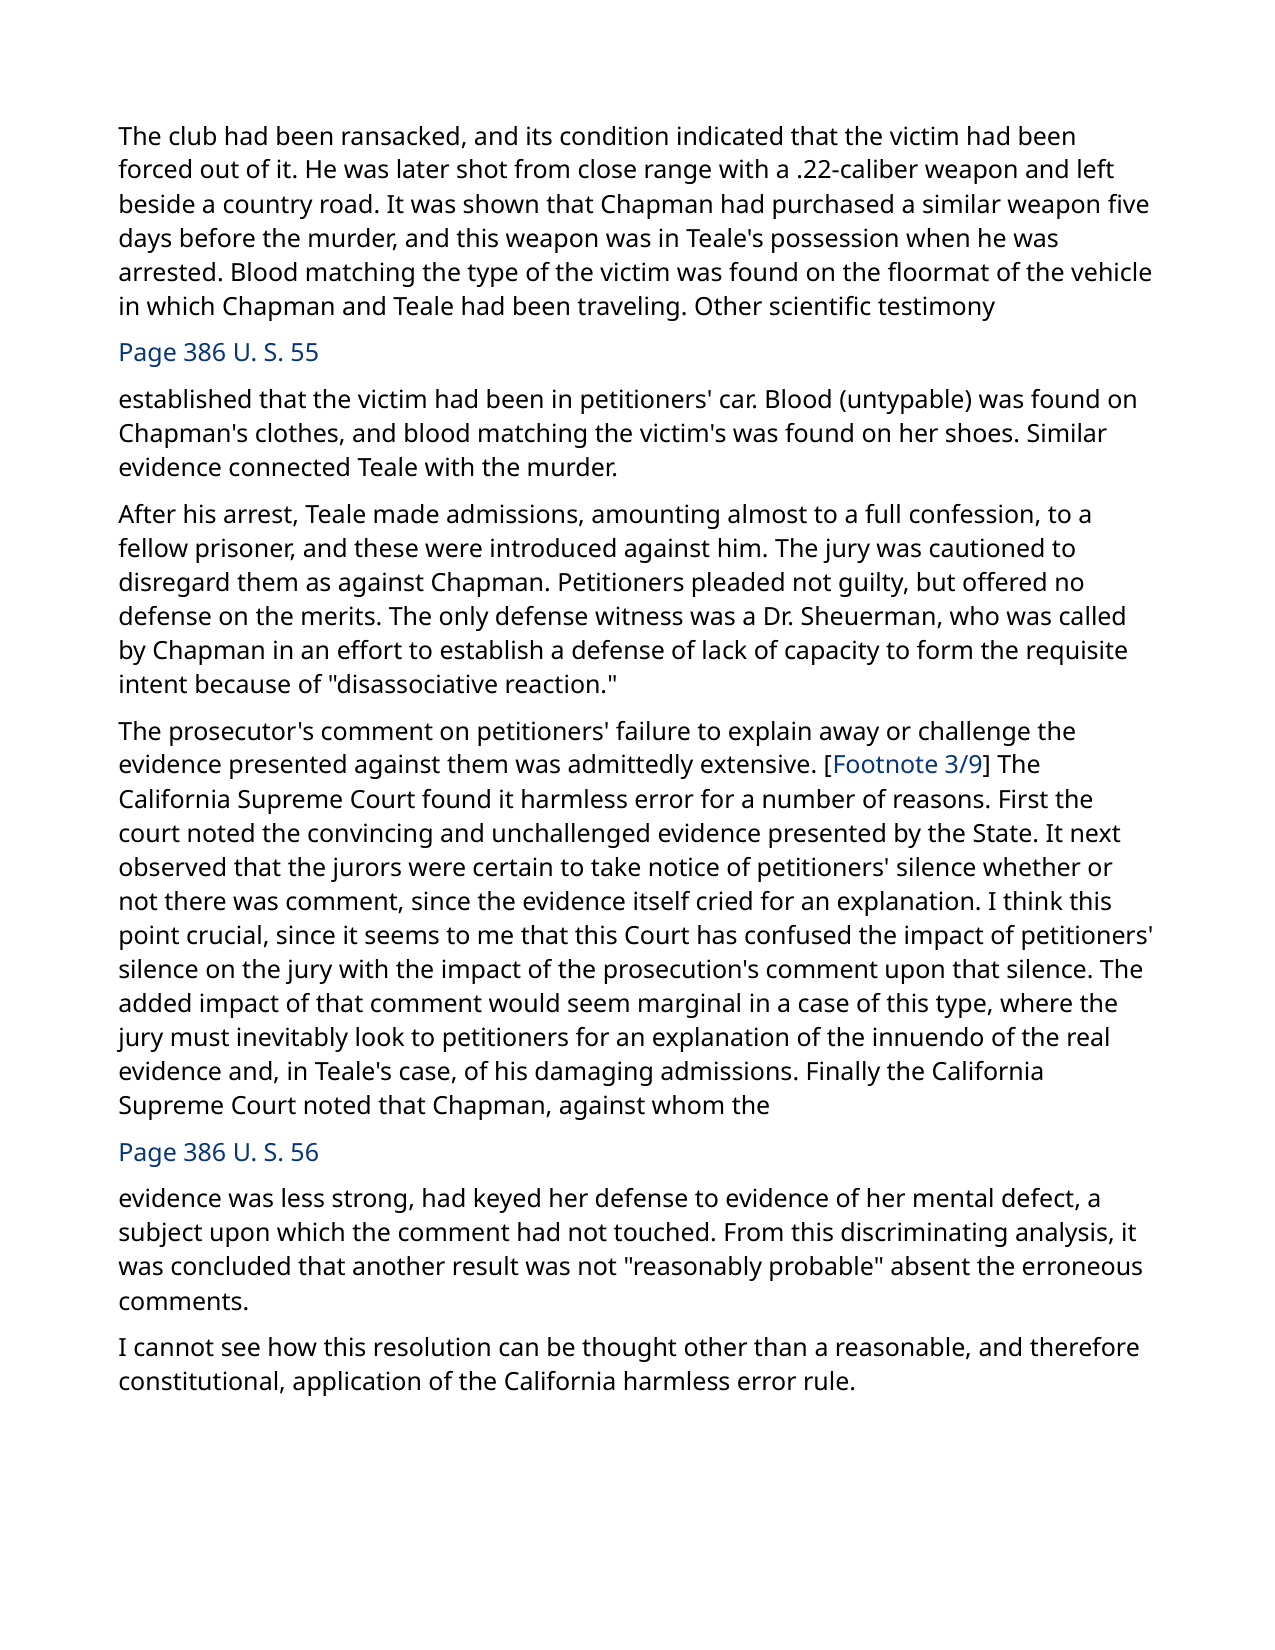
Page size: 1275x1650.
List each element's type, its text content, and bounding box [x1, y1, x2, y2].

text I cannot see how this resolution can be thought other than a reasonable, and therefore constitutional, application of the California harmless error rule. [118, 1330, 1157, 1398]
text Page 386 U. S. 55 [118, 335, 1157, 369]
text The club had been ransacked, and its condition indicated that the victim had been forced out of it. He was later shot from close range with a .22-caliber weapon and left beside a country road. It was shown that Chapman had purchased a similar weapon five days before the murder, and this weapon was in Teale's possession when he was arrested. Blood matching the type of the victim was found on the floormat of the vehicle in which Chapman and Teale had been traveling. Other scientific testimony [118, 118, 1157, 322]
text established that the victim had been in petitioners' car. Blood (untypable) was found on Chapman's clothes, and blood matching the victim's was found on her shoes. Similar evidence connected Teale with the murder. [118, 382, 1157, 484]
text The prosecutor's comment on petitioners' failure to explain away or challenge the evidence presented against them was admittedly extensive. [Footnote 3/9] The California Supreme Court found it harmless error for a number of reasons. First the court noted the convincing and unchallenged evidence presented by the State. It next observed that the jurors were certain to take notice of petitioners' silence whether or not there was comment, since the evidence itself cried for an explanation. I think this point crucial, since it seems to me that this Court has confused the impact of petitioners' silence on the jury with the impact of the prosecution's comment upon that silence. The added impact of that comment would seem marginal in a case of this type, where the jury must inevitably look to petitioners for an explanation of the innuendo of the real evidence and, in Teale's case, of his damaging admissions. Finally the California Supreme Court noted that Chapman, against whom the [118, 713, 1157, 1122]
text Page 386 U. S. 56 [118, 1134, 1157, 1168]
text evidence was less strong, had keyed her defense to evidence of her mental defect, a subject upon which the comment had not touched. From this discriminating analysis, it was concluded that another result was not "reasonably probable" absent the erroneous comments. [118, 1181, 1157, 1317]
text After his arrest, Teale made admissions, amounting almost to a full confession, to a fellow prisoner, and these were introduced against him. The jury was cautioned to disregard them as against Chapman. Petitioners pleaded not guilty, but offered no defense on the merits. The only defense witness was a Dr. Sheuerman, who was called by Chapman in an effort to establish a defense of lack of capacity to form the requisite intent because of "disassociative reaction." [118, 496, 1157, 701]
